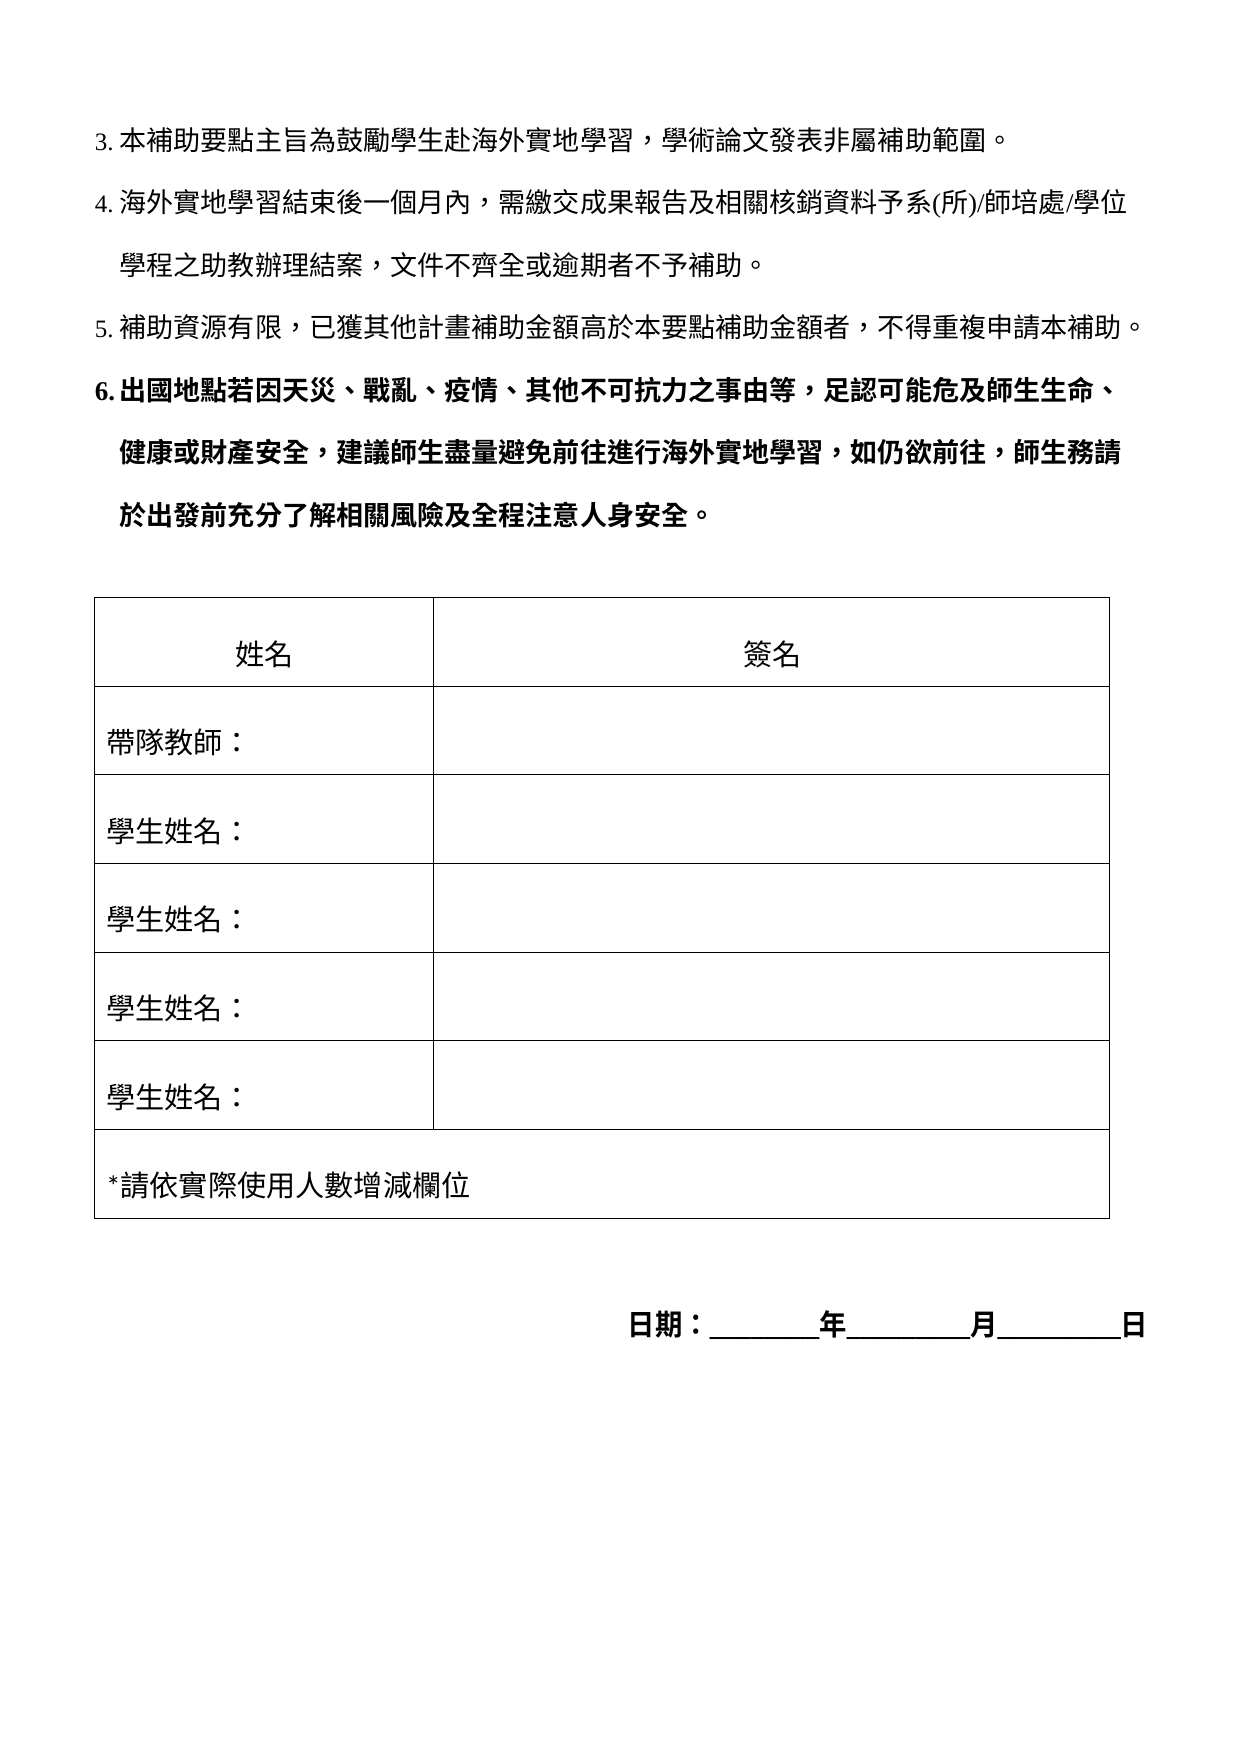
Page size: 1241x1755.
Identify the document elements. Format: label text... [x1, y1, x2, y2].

table_cell 學生姓名： [95, 953, 433, 1040]
list 出國地點若因天災、戰亂、疫情、其他不可抗力之事由等，足認可能危及師生生命、健康或財產安全，建議師生盡量避免前往進行海外實地學習，如仍欲前往，師生務請於出發前充分了解相關風險及全程注意人身安全。 [94, 347, 1147, 534]
list 補助資源有限，已獲其他計畫補助金額高於本要點補助金額者，不得重複申請本補助。 [94, 284, 1147, 347]
text 日期：________年_________月_________日 [94, 1281, 1148, 1343]
table_cell *請依實際使用人數增減欄位 [95, 1130, 1109, 1217]
list 海外實地學習結束後一個月內，需繳交成果報告及相關核銷資料予系(所)/師培處/學位學程之助教辦理結案，文件不齊全或逾期者不予補助。 [94, 159, 1147, 284]
table_cell 學生姓名： [95, 864, 433, 952]
table_cell [434, 687, 1109, 774]
table_cell 學生姓名： [95, 1041, 433, 1129]
table_cell [434, 953, 1109, 1040]
table_cell [434, 1041, 1109, 1129]
table_cell 學生姓名： [95, 775, 433, 863]
table_header 簽名 [434, 598, 1109, 686]
table_cell 帶隊教師： [95, 687, 433, 774]
table_cell [434, 775, 1109, 863]
list 本補助要點主旨為鼓勵學生赴海外實地學習，學術論文發表非屬補助範圍。 [94, 97, 1147, 159]
table_header 姓名 [95, 598, 433, 686]
table_cell [434, 864, 1109, 952]
